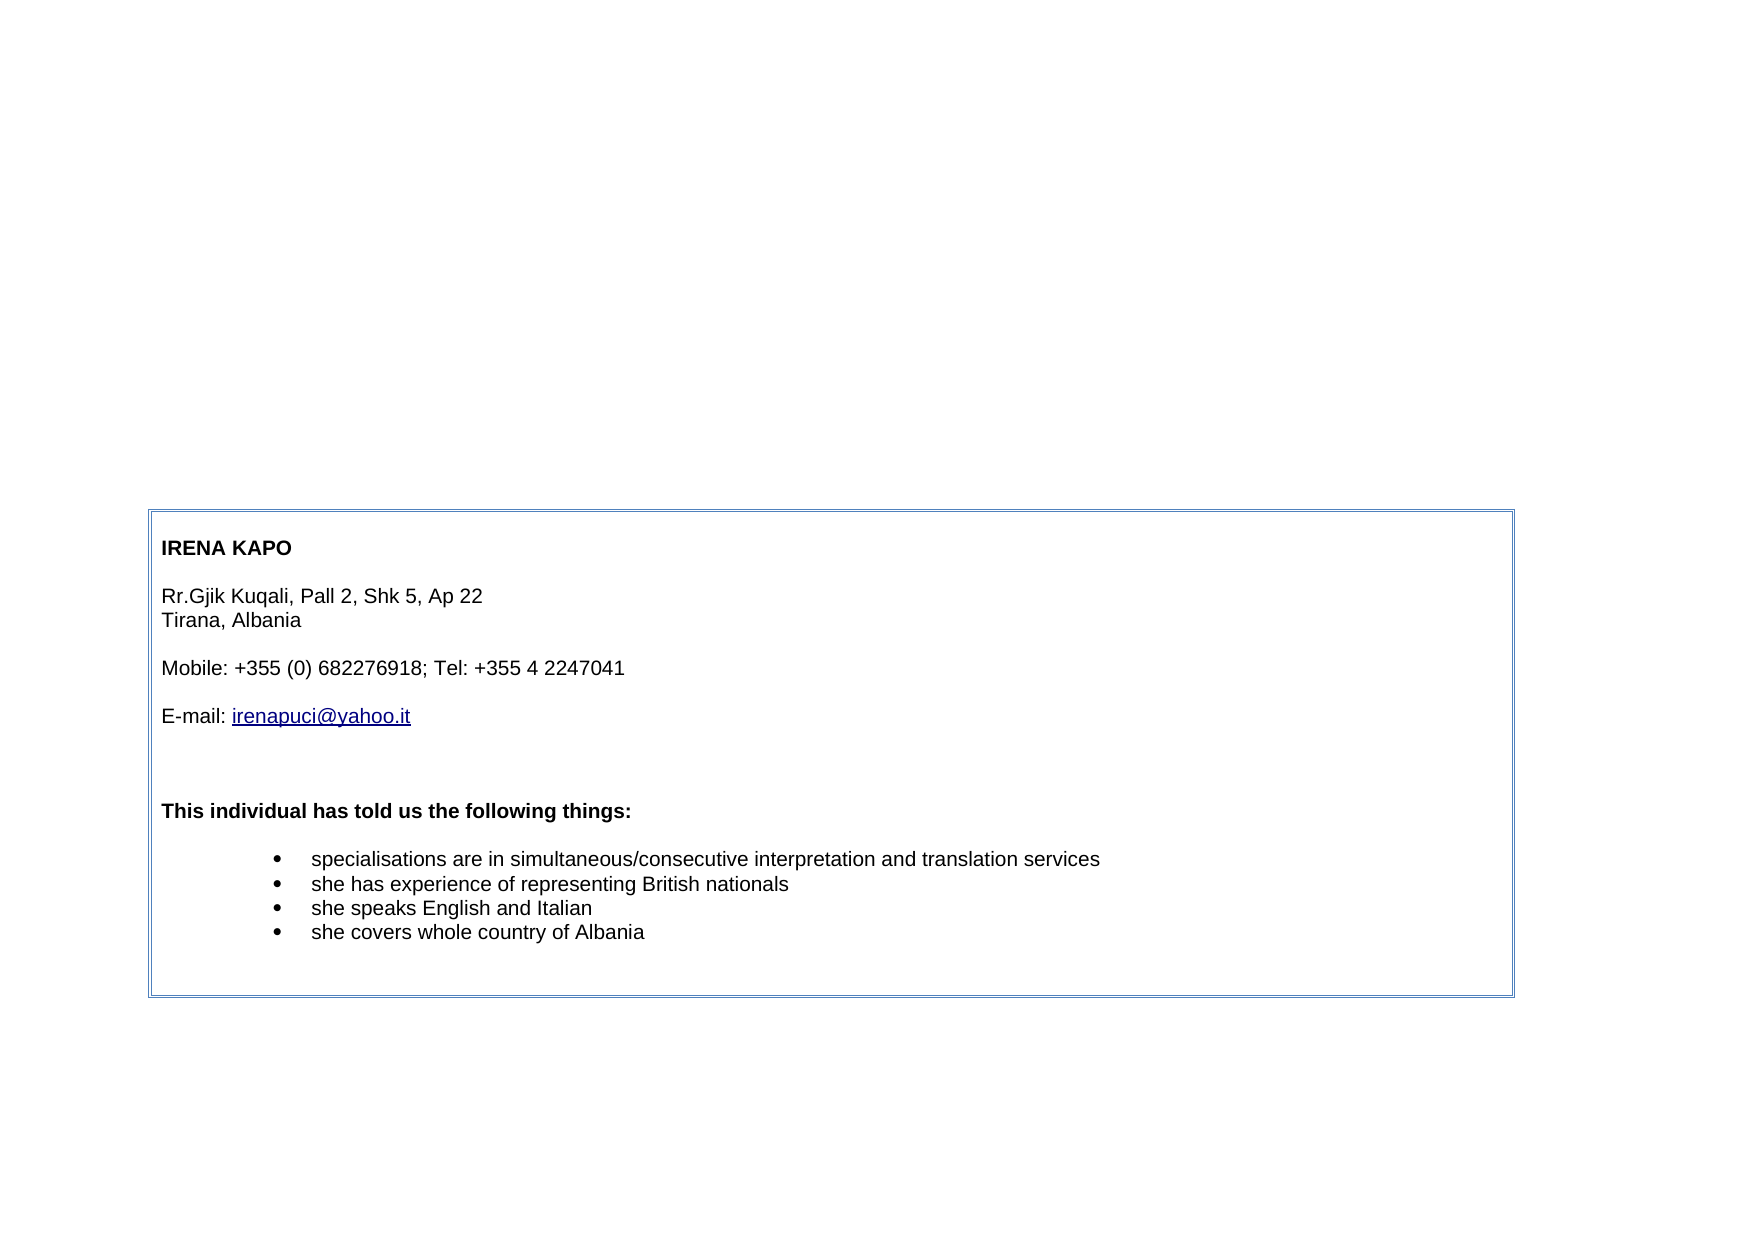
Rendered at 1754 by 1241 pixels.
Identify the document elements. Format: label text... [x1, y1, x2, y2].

table_header IRENA KAPO Rr.Gjik Kuqali, Pall 2, Shk 5, Ap 22 Tirana, Albania Mobile: +355 (0) 682276918; Tel: +355 4 2247041 E-mail: irenapuci@yahoo.it This individual has told us the following things: specialisations are in simultaneous/consecutive interpretation and translation services she has experience of representing British nationals she speaks English and Italian she covers whole country of Albania [152, 512, 1512, 995]
